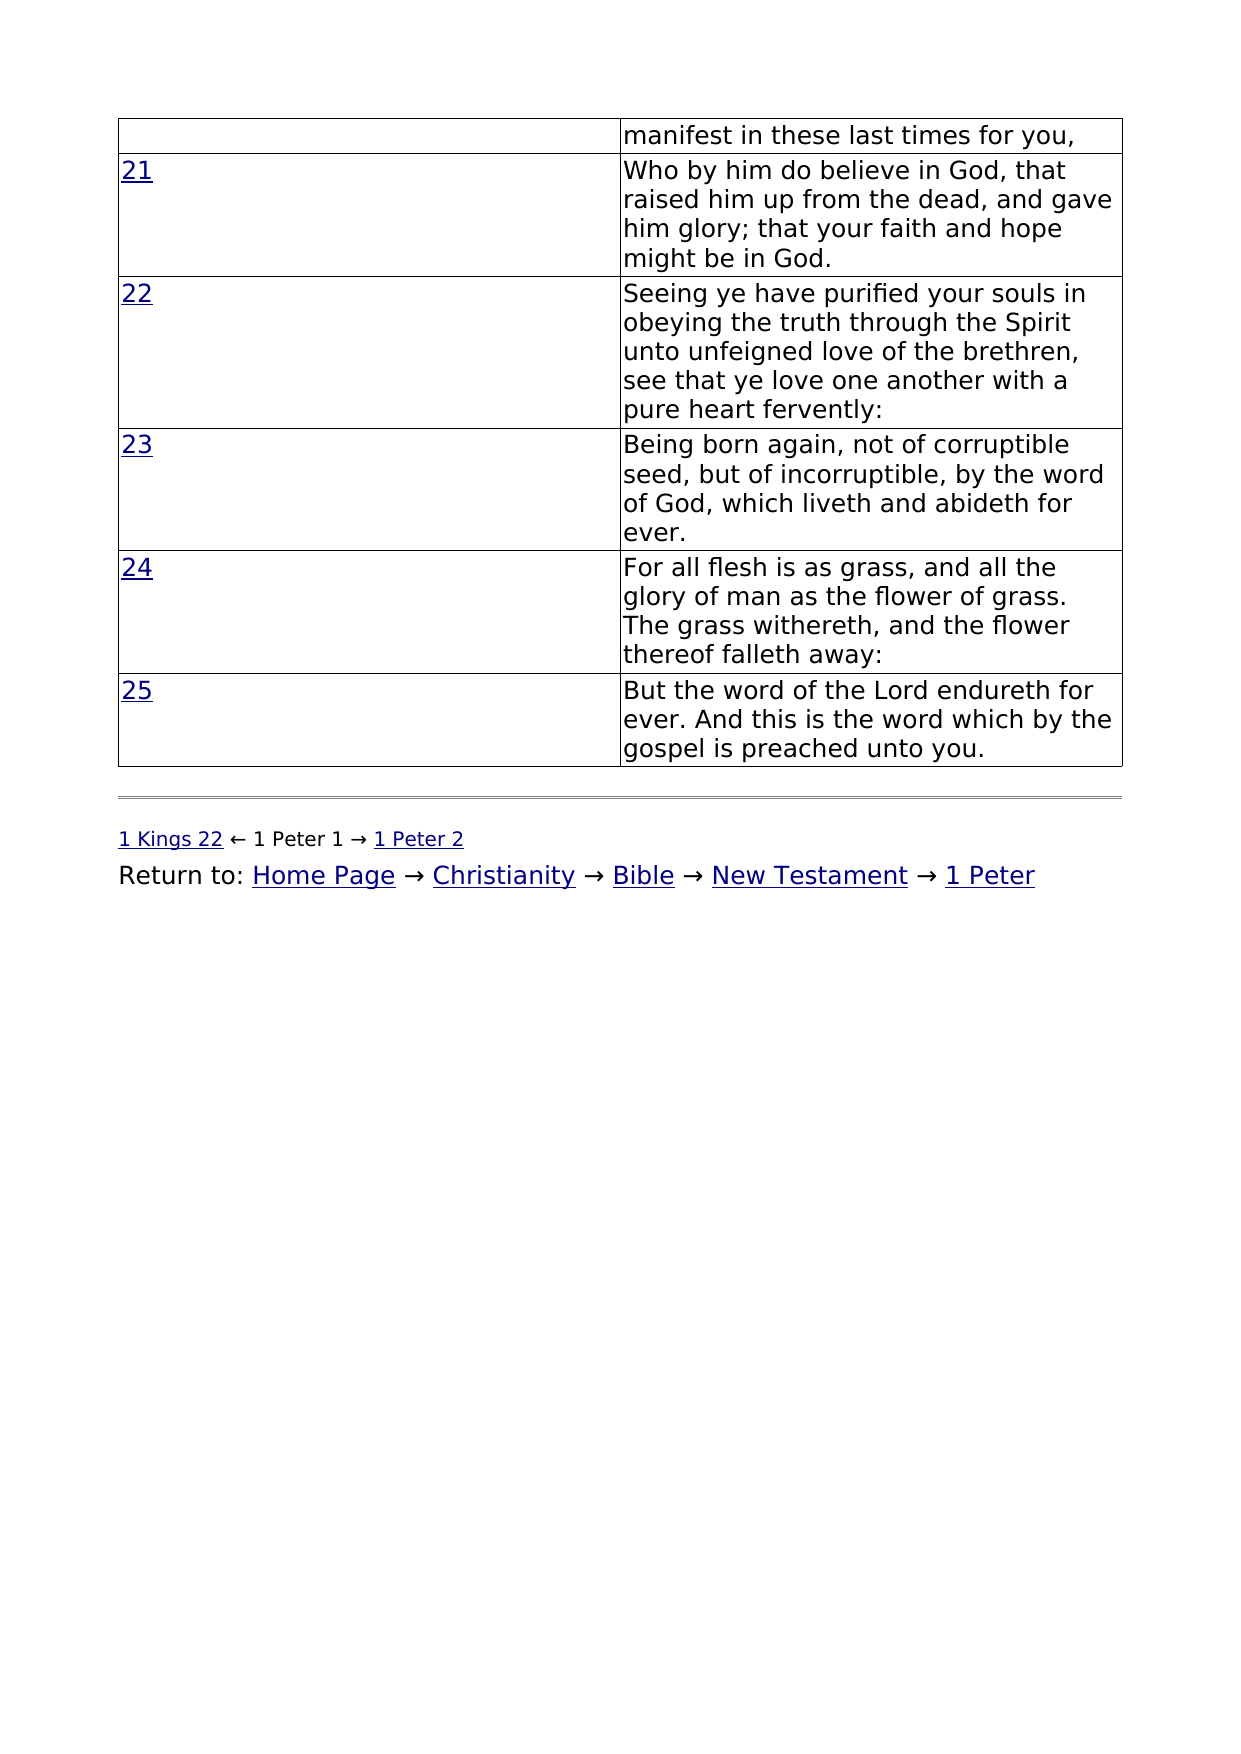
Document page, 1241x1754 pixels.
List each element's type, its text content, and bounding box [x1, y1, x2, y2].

table_cell For all flesh is as grass, and all the glory of man as the flower of grass. The grass withereth, and the flower thereof falleth away: [621, 551, 1122, 673]
table_cell [119, 119, 620, 153]
table_cell But the word of the Lord endureth for ever. And this is the word which by the gospel is preached unto you. [621, 674, 1122, 766]
table_cell Seeing ye have purified your souls in obeying the truth through the Spirit unto unfeigned love of the brethren, see that ye love one another with a pure heart fervently: [621, 277, 1122, 428]
table_cell 21 [119, 154, 620, 276]
table_cell manifest in these last times for you, [621, 119, 1122, 153]
text 1 Kings 22 ← 1 Peter 1 → 1 Peter 2 [118, 827, 1122, 862]
table_cell 22 [119, 277, 620, 428]
table_cell Being born again, not of corruptible seed, but of incorruptible, by the word of God, which liveth and abideth for ever. [621, 429, 1122, 550]
table_cell 24 [119, 551, 620, 673]
text Return to: Home Page → Christianity → Bible → New Testament → 1 Peter [118, 862, 1122, 891]
table_cell 23 [119, 429, 620, 550]
table_cell Who by him do believe in God, that raised him up from the dead, and gave him glory; that your faith and hope might be in God. [621, 154, 1122, 276]
table_cell 25 [119, 674, 620, 766]
